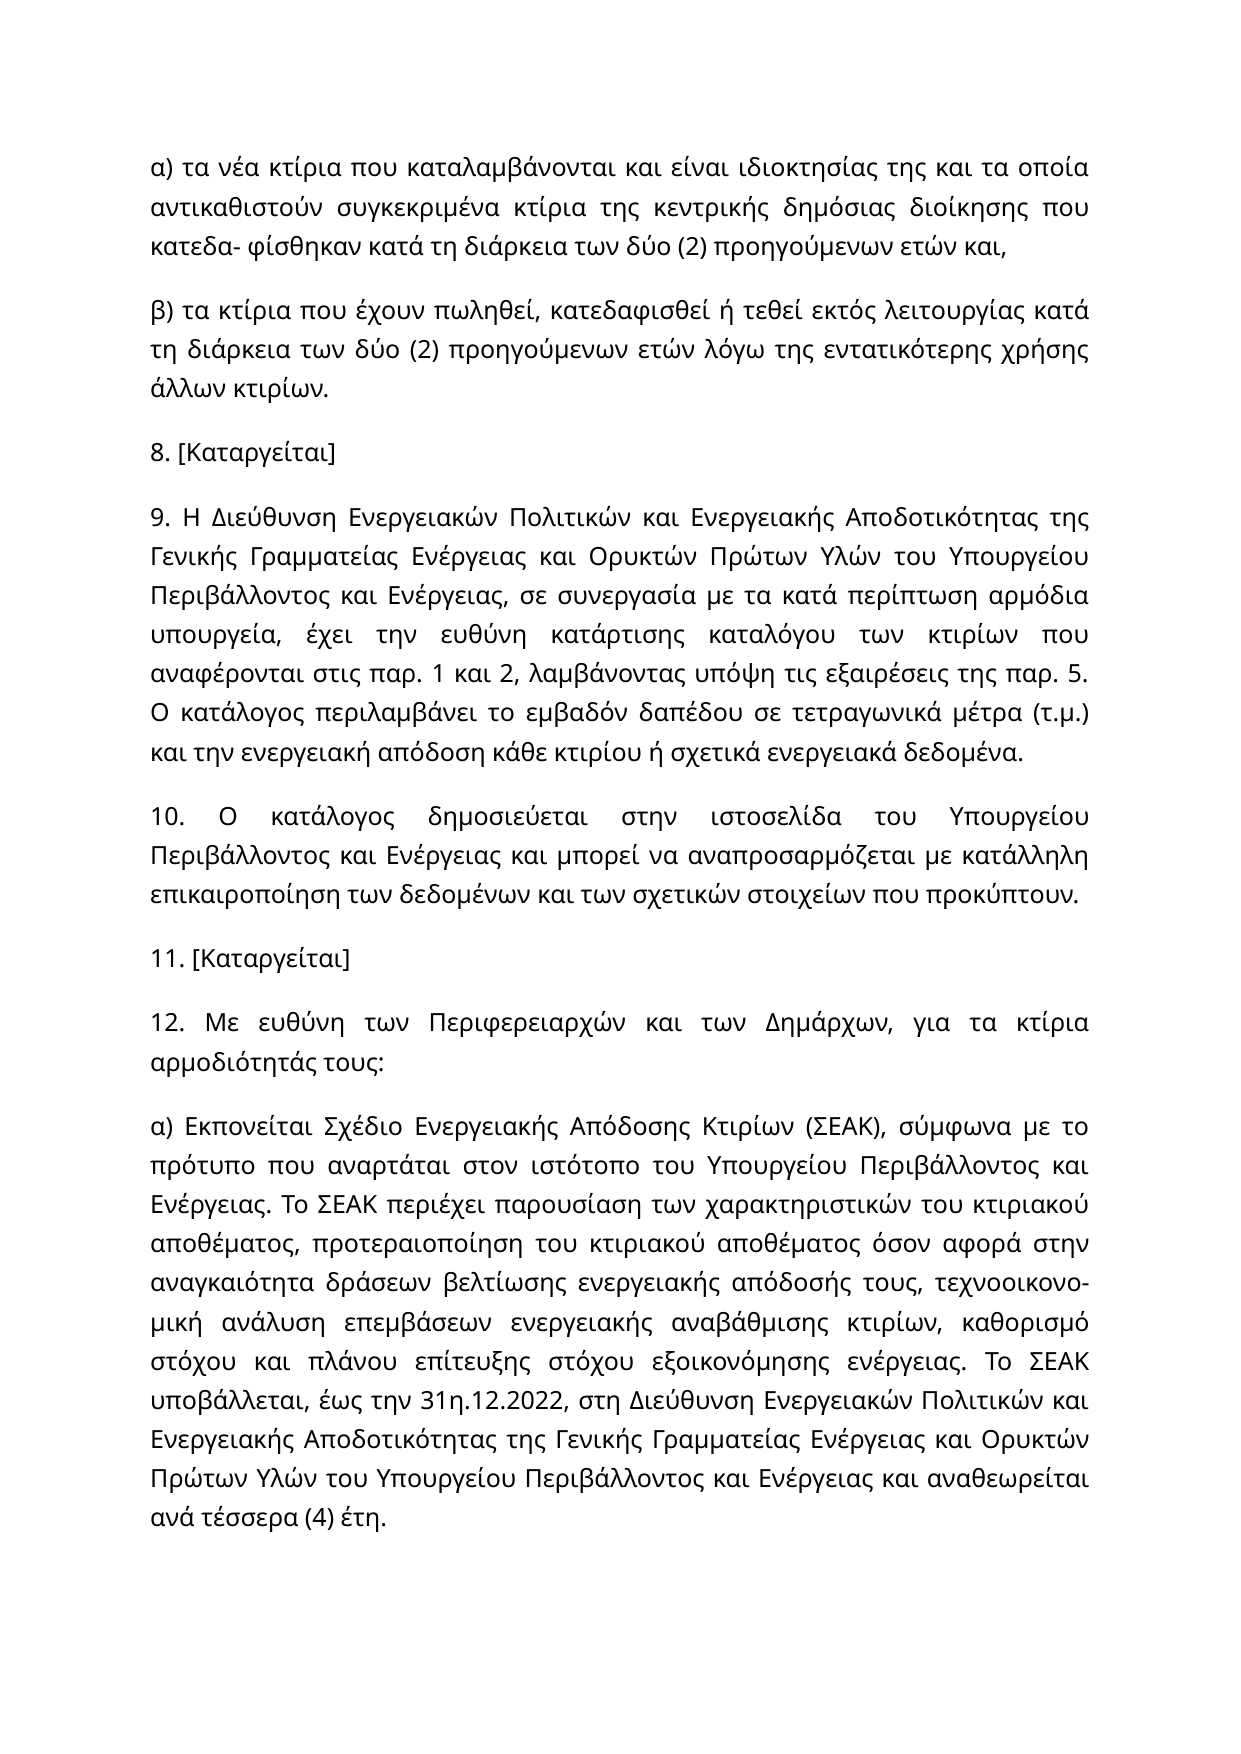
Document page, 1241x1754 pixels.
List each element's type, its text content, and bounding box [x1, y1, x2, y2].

text 9. Η Διεύθυνση Ενεργειακών Πολιτικών και Ενεργειακής Αποδοτικότητας της Γενικής Γραμματείας Ενέργειας και Ορυκτών Πρώτων Υλών του Υπουργείου Περιβάλλοντος και Ενέργειας, σε συνεργασία με τα κατά περίπτωση αρμόδια υπουργεία, έχει την ευθύνη κατάρτισης καταλόγου των κτιρίων που αναφέρονται στις παρ. 1 και 2, λαμβάνοντας υπόψη τις εξαιρέσεις της παρ. 5. Ο κατάλογος περιλαμβάνει το εμβαδόν δαπέδου σε τετραγωνικά μέτρα (τ.μ.) και την ενεργειακή απόδοση κάθε κτιρίου ή σχετικά ενεργειακά δεδομένα. [150, 499, 1090, 768]
text 12. Με ευθύνη των Περιφερειαρχών και των Δημάρχων, για τα κτίρια αρμοδιότητάς τους: [150, 1005, 1090, 1078]
text 8. [Καταργείται] [150, 435, 1090, 469]
text α) τα νέα κτίρια που καταλαμβάνονται και είναι ιδιοκτησίας της και τα οποία αντικαθιστούν συγκεκριμένα κτίρια της κεντρικής δημόσιας διοίκησης που κατεδα- φίσθηκαν κατά τη διάρκεια των δύο (2) προηγούμενων ετών και, [150, 150, 1090, 262]
text 10. Ο κατάλογος δημοσιεύεται στην ιστοσελίδα του Υπουργείου Περιβάλλοντος και Ενέργειας και μπορεί να αναπροσαρμόζεται με κατάλληλη επικαιροποίηση των δεδομένων και των σχετικών στοιχείων που προκύπτουν. [150, 798, 1090, 911]
text 11. [Καταργείται] [150, 941, 1090, 975]
text α) Εκπονείται Σχέδιο Ενεργειακής Απόδοσης Κτιρίων (ΣΕΑΚ), σύμφωνα με το πρότυπο που αναρτάται στον ιστότοπο του Υπουργείου Περιβάλλοντος και Ενέργειας. Το ΣΕΑΚ περιέχει παρουσίαση των χαρακτηριστικών του κτιριακού αποθέματος, προτεραιοποίηση του κτιριακού αποθέματος όσον αφορά στην αναγκαιότητα δράσεων βελτίωσης ενεργειακής απόδοσής τους, τεχνοοικονο- μική ανάλυση επεμβάσεων ενεργειακής αναβάθμισης κτιρίων, καθορισμό στόχου και πλάνου επίτευξης στόχου εξοικονόμησης ενέργειας. Το ΣΕΑΚ υποβάλλεται, έως την 31η.12.2022, στη Διεύθυνση Ενεργειακών Πολιτικών και Ενεργειακής Αποδοτικότητας της Γενικής Γραμματείας Ενέργειας και Ορυκτών Πρώτων Υλών του Υπουργείου Περιβάλλοντος και Ενέργειας και αναθεωρείται ανά τέσσερα (4) έτη. [150, 1108, 1090, 1534]
text β) τα κτίρια που έχουν πωληθεί, κατεδαφισθεί ή τεθεί εκτός λειτουργίας κατά τη διάρκεια των δύο (2) προηγούμενων ετών λόγω της εντατικότερης χρήσης άλλων κτιρίων. [150, 292, 1090, 405]
